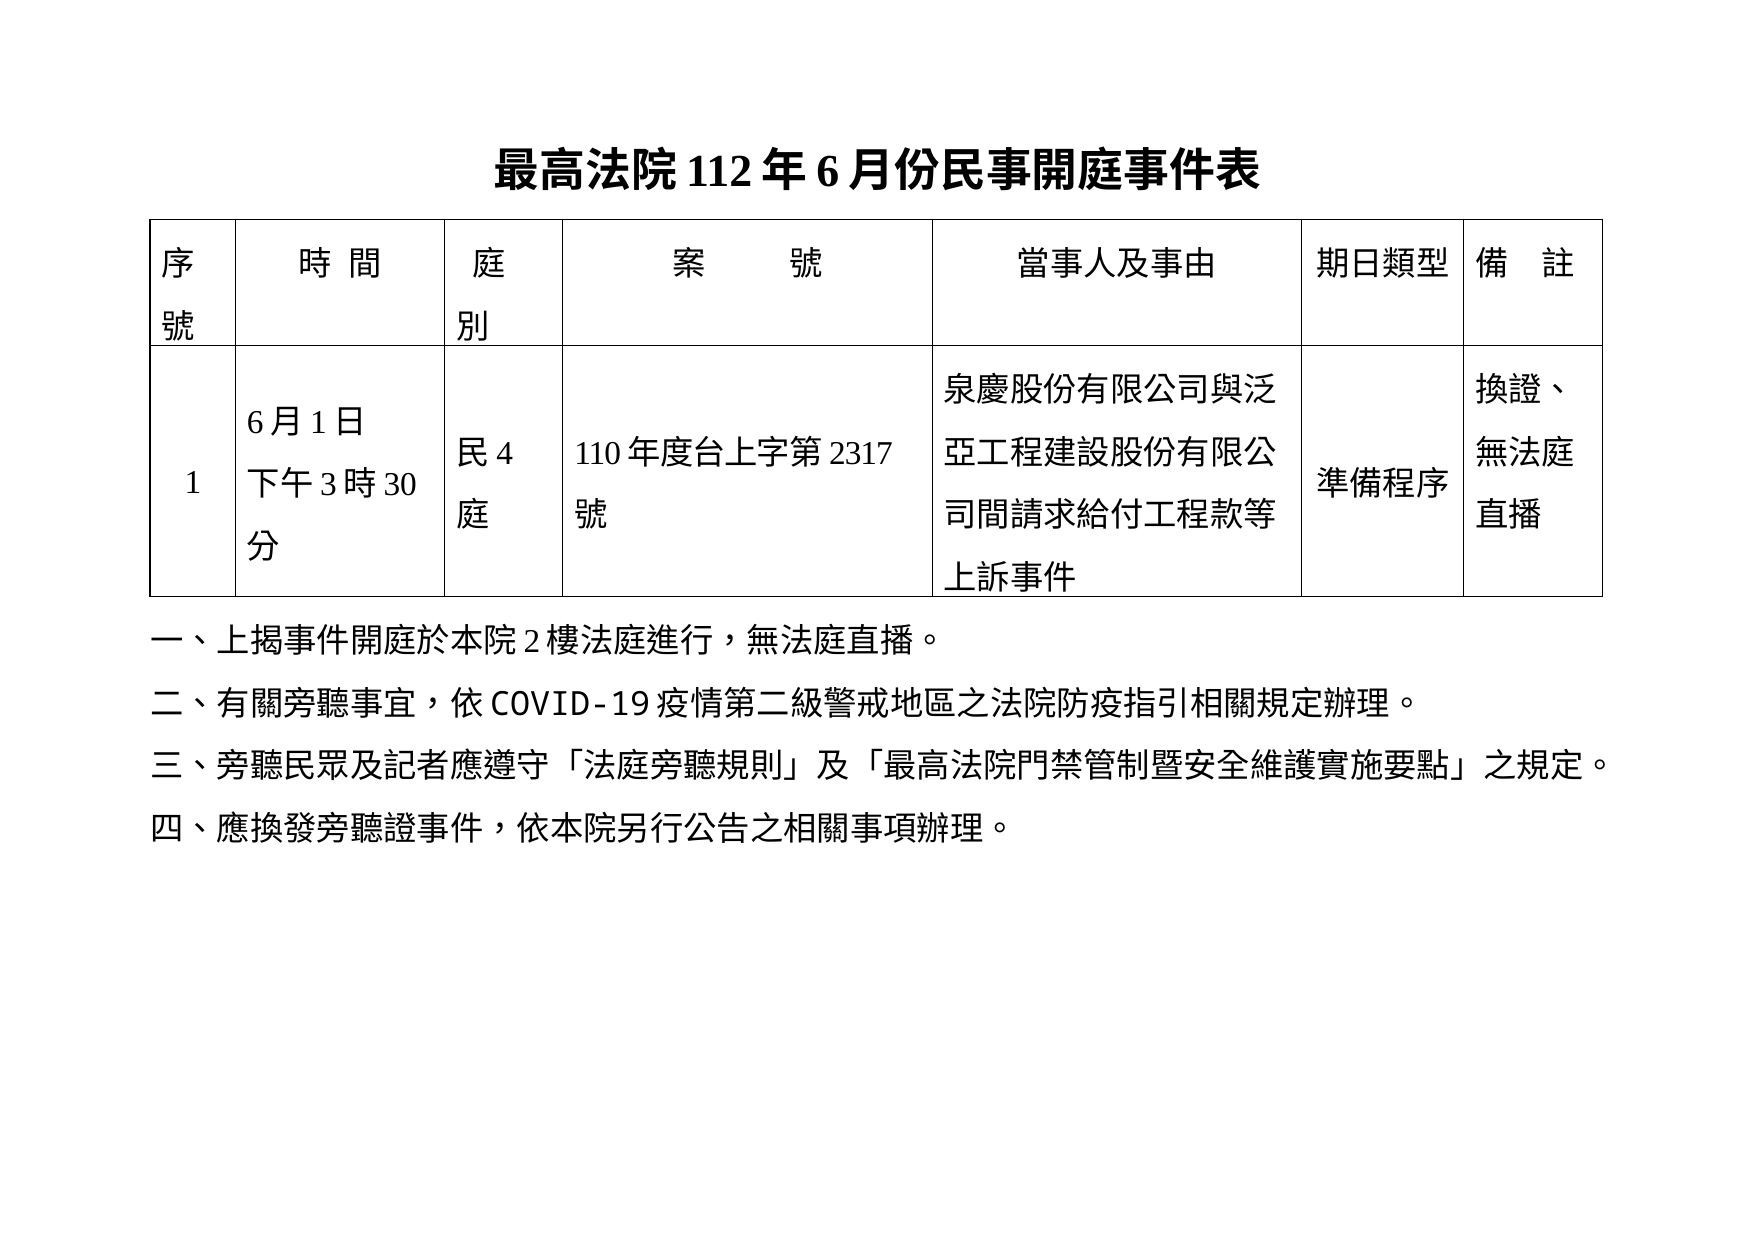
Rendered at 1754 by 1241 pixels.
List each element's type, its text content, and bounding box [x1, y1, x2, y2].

text 最高法院112年6月份民事開庭事件表 [150, 93, 1604, 218]
table_header 庭 別 [445, 220, 562, 344]
text 四、應換發旁聽證事件，依本院另行公告之相關事項辦理。 [150, 784, 1604, 847]
table_cell 泉慶股份有限公司與泛亞工程建設股份有限公司間請求給付工程款等上訴事件 [933, 346, 1301, 596]
table_cell 1 [151, 346, 235, 596]
table_header 時 間 [236, 220, 444, 344]
table_cell 110年度台上字第2317號 [563, 346, 932, 596]
table_cell 6月1日 下午3時30分 [236, 346, 444, 596]
text 二、有關旁聽事宜，依COVID-19疫情第二級警戒地區之法院防疫指引相關規定辦理。 [150, 659, 1604, 722]
text 一、上揭事件開庭於本院2樓法庭進行，無法庭直播。 [150, 597, 1604, 659]
table_header 序號 [151, 220, 235, 344]
table_header 備 註 [1464, 220, 1602, 344]
table_cell 換證、 無法庭直播 [1464, 346, 1602, 596]
table_header 期日類型 [1302, 220, 1463, 344]
table_cell 民4庭 [445, 346, 562, 596]
table_header 案 號 [563, 220, 932, 344]
table_header 當事人及事由 [933, 220, 1301, 344]
table_cell 準備程序 [1302, 346, 1463, 596]
text 三、旁聽民眾及記者應遵守「法庭旁聽規則」及「最高法院門禁管制暨安全維護實施要點」之規定。 [150, 722, 1604, 784]
